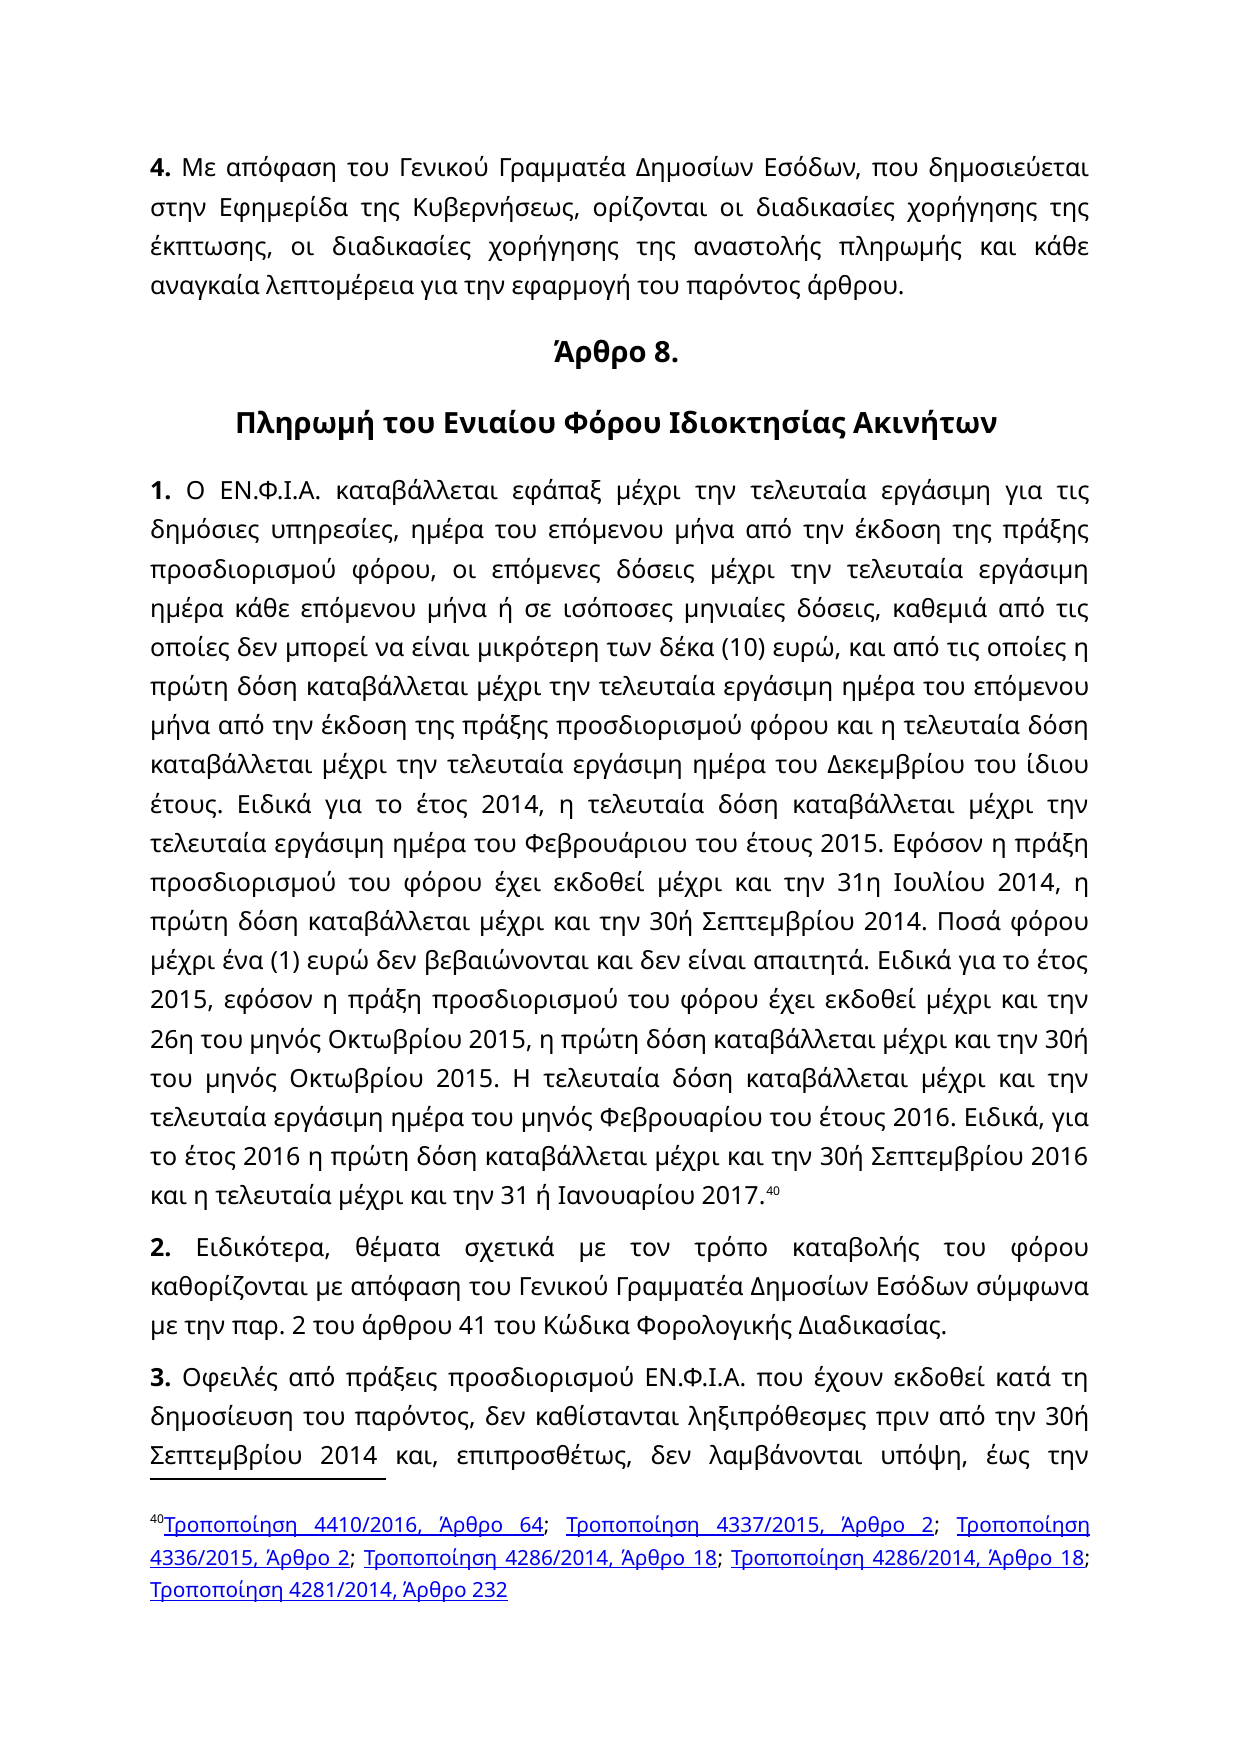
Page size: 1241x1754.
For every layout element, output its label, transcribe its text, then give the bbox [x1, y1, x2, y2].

subtitle Άρθρο 8. [150, 332, 1090, 371]
subtitle Πληρωμή του Ενιαίου Φόρου Ιδιοκτησίας Ακινήτων [150, 402, 1090, 442]
text 4. Με απόφαση του Γενικού Γραμματέα Δημοσίων Εσόδων, που δημοσιεύεται στην Εφημερίδα της Κυβερνήσεως, ορίζονται οι διαδικασίες χορήγησης της έκπτωσης, οι διαδικασίες χορήγησης της αναστολής πληρωμής και κάθε αναγκαία λεπτομέρεια για την εφαρμογή του παρόντος άρθρου. [150, 150, 1090, 302]
text Τροποποίηση 4410/2016, Άρθρο 64; Τροποποίηση 4337/2015, Άρθρο 2; Τροποποίηση 4336/2015, Άρθρο 2; Τροποποίηση 4286/2014, Άρθρο 18; Τροποποίηση 4286/2014, Άρθρο 18; Τροποποίηση 4281/2014, Άρθρο 232 [150, 1510, 1090, 1604]
text 2. Ειδικότερα, θέματα σχετικά με τον τρόπο καταβολής του φόρου καθορίζονται με απόφαση του Γενικού Γραμματέα Δημοσίων Εσόδων σύμφωνα με την παρ. 2 του άρθρου 41 του Κώδικα Φορολογικής Διαδικασίας. [150, 1229, 1090, 1342]
text 1. Ο ΕΝ.Φ.Ι.Α. καταβάλλεται εφάπαξ μέχρι την τελευταία εργάσιμη για τις δημόσιες υπηρεσίες, ημέρα του επόμενου μήνα από την έκδοση της πράξης προσδιορισμού φόρου, οι επόμενες δόσεις μέχρι την τελευταία εργάσιμη ημέρα κάθε επόμενου μήνα ή σε ισόποσες μηνιαίες δόσεις, καθεμιά από τις οποίες δεν μπορεί να είναι μικρότερη των δέκα (10) ευρώ, και από τις οποίες η πρώτη δόση καταβάλλεται μέχρι την τελευταία εργάσιμη ημέρα του επόμενου μήνα από την έκδοση της πράξης προσδιορισμού φόρου και η τελευταία δόση καταβάλλεται μέχρι την τελευταία εργάσιμη ημέρα του Δεκεμβρίου του ίδιου έτους. Ειδικά για το έτος 2014, η τελευταία δόση καταβάλλεται μέχρι την τελευταία εργάσιμη ημέρα του Φεβρουάριου του έτους 2015. Εφόσον η πράξη προσδιορισμού του φόρου έχει εκδοθεί μέχρι και την 31η Ιουλίου 2014, η πρώτη δόση καταβάλλεται μέχρι και την 30ή Σεπτεμβρίου 2014. Ποσά φόρου μέχρι ένα (1) ευρώ δεν βεβαιώνονται και δεν είναι απαιτητά. Ειδικά για το έτος 2015, εφόσον η πράξη προσδιορισμού του φόρου έχει εκδοθεί μέχρι και την 26η του μηνός Οκτωβρίου 2015, η πρώτη δόση καταβάλλεται μέχρι και την 30ή του μηνός Οκτωβρίου 2015. Η τελευταία δόση καταβάλλεται μέχρι και την τελευταία εργάσιμη ημέρα του μηνός Φεβρουαρίου του έτους 2016. Ειδικά, για το έτος 2016 η πρώτη δόση καταβάλλεται μέχρι και την 30ή Σεπτεμβρίου 2016 και η τελευταία μέχρι και την 31 ή Ιανουαρίου 2017. [150, 473, 1090, 1212]
text 3. Οφειλές από πράξεις προσδιορισµού ΕΝ.Φ.Ι.Α. που έχουν εκδοθεί κατά τη δηµοσίευση του παρόντος, δεν καθίστανται ληξιπρόθεσµες πριν από την 30ή Σεπτεµβρίου 2014 και, επιπροσθέτως, δεν λαµβάνονται υπόψη, έως την [150, 1359, 1090, 1472]
